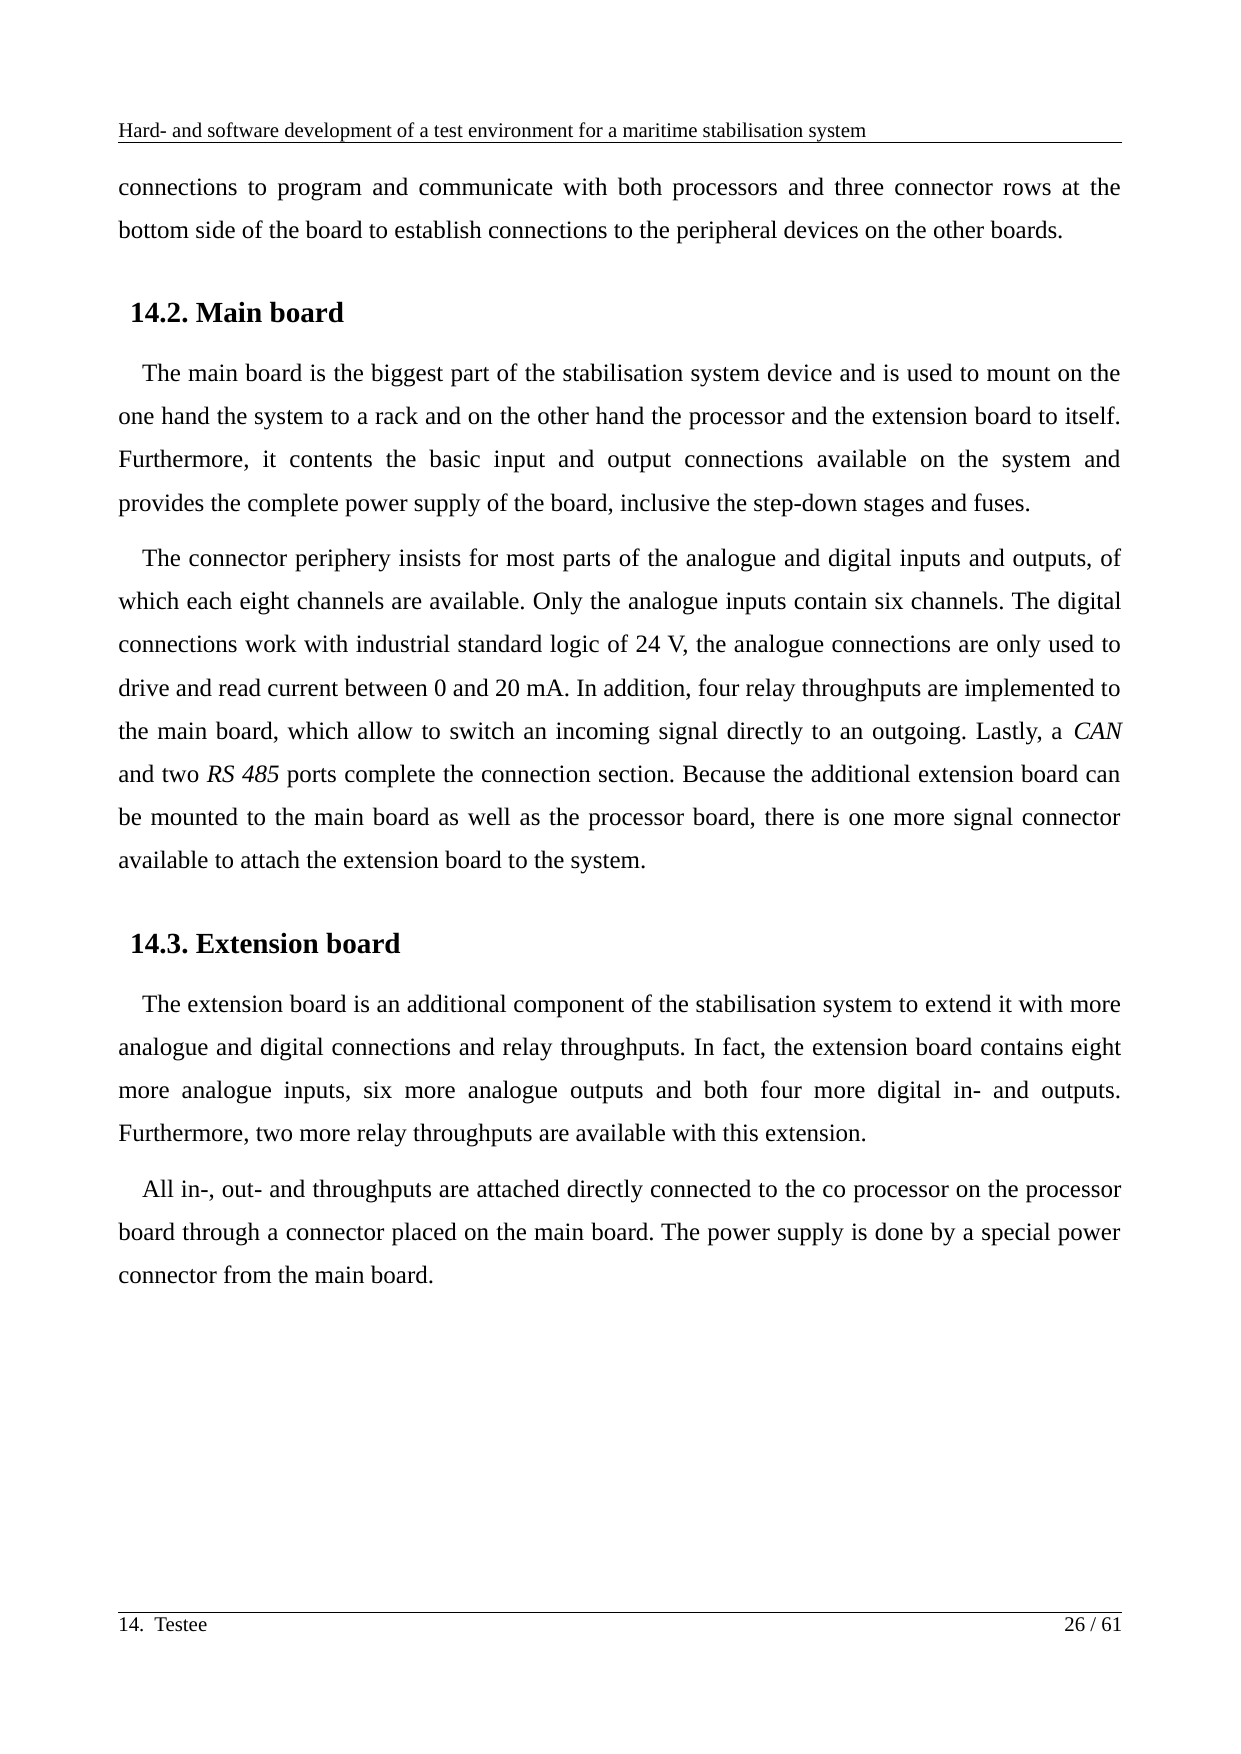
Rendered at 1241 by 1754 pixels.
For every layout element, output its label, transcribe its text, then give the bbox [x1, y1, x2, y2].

subtitle Extension board [118, 926, 1122, 959]
text The connector periphery insists for most parts of the analogue and digital inputs and outputs, of which each eight channels are available. Only the analogue inputs contain six channels. The digital connections work with industrial standard logic of 24 V, the analogue connections are only used to drive and read current between 0 and 20 mA. In addition, four relay throughputs are implemented to the main board, which allow to switch an incoming signal directly to an outgoing. Lastly, a CAN and two RS 485 ports complete the connection section. Because the additional extension board can be mounted to the main board as well as the processor board, there is one more signal connector available to attach the extension board to the system. [118, 543, 1122, 874]
text The extension board is an additional component of the stabilisation system to extend it with more analogue and digital connections and relay throughputs. In fact, the extension board contains eight more analogue inputs, six more analogue outputs and both four more digital in- and outputs. Furthermore, two more relay throughputs are available with this extension. [118, 989, 1122, 1147]
text The main board is the biggest part of the stabilisation system device and is used to mount on the one hand the system to a rack and on the other hand the processor and the extension board to itself. Furthermore, it contents the basic input and output connections available on the system and provides the complete power supply of the board, inclusive the step-down stages and fuses. [118, 358, 1122, 516]
text All in-, out- and throughputs are attached directly connected to the co processor on the processor board through a connector placed on the main board. The power supply is done by a special power connector from the main board. [118, 1174, 1122, 1289]
text connections to program and communicate with both processors and three connector rows at the bottom side of the board to establish connections to the peripheral devices on the other boards. [118, 172, 1122, 244]
subtitle Main board [118, 296, 1122, 329]
